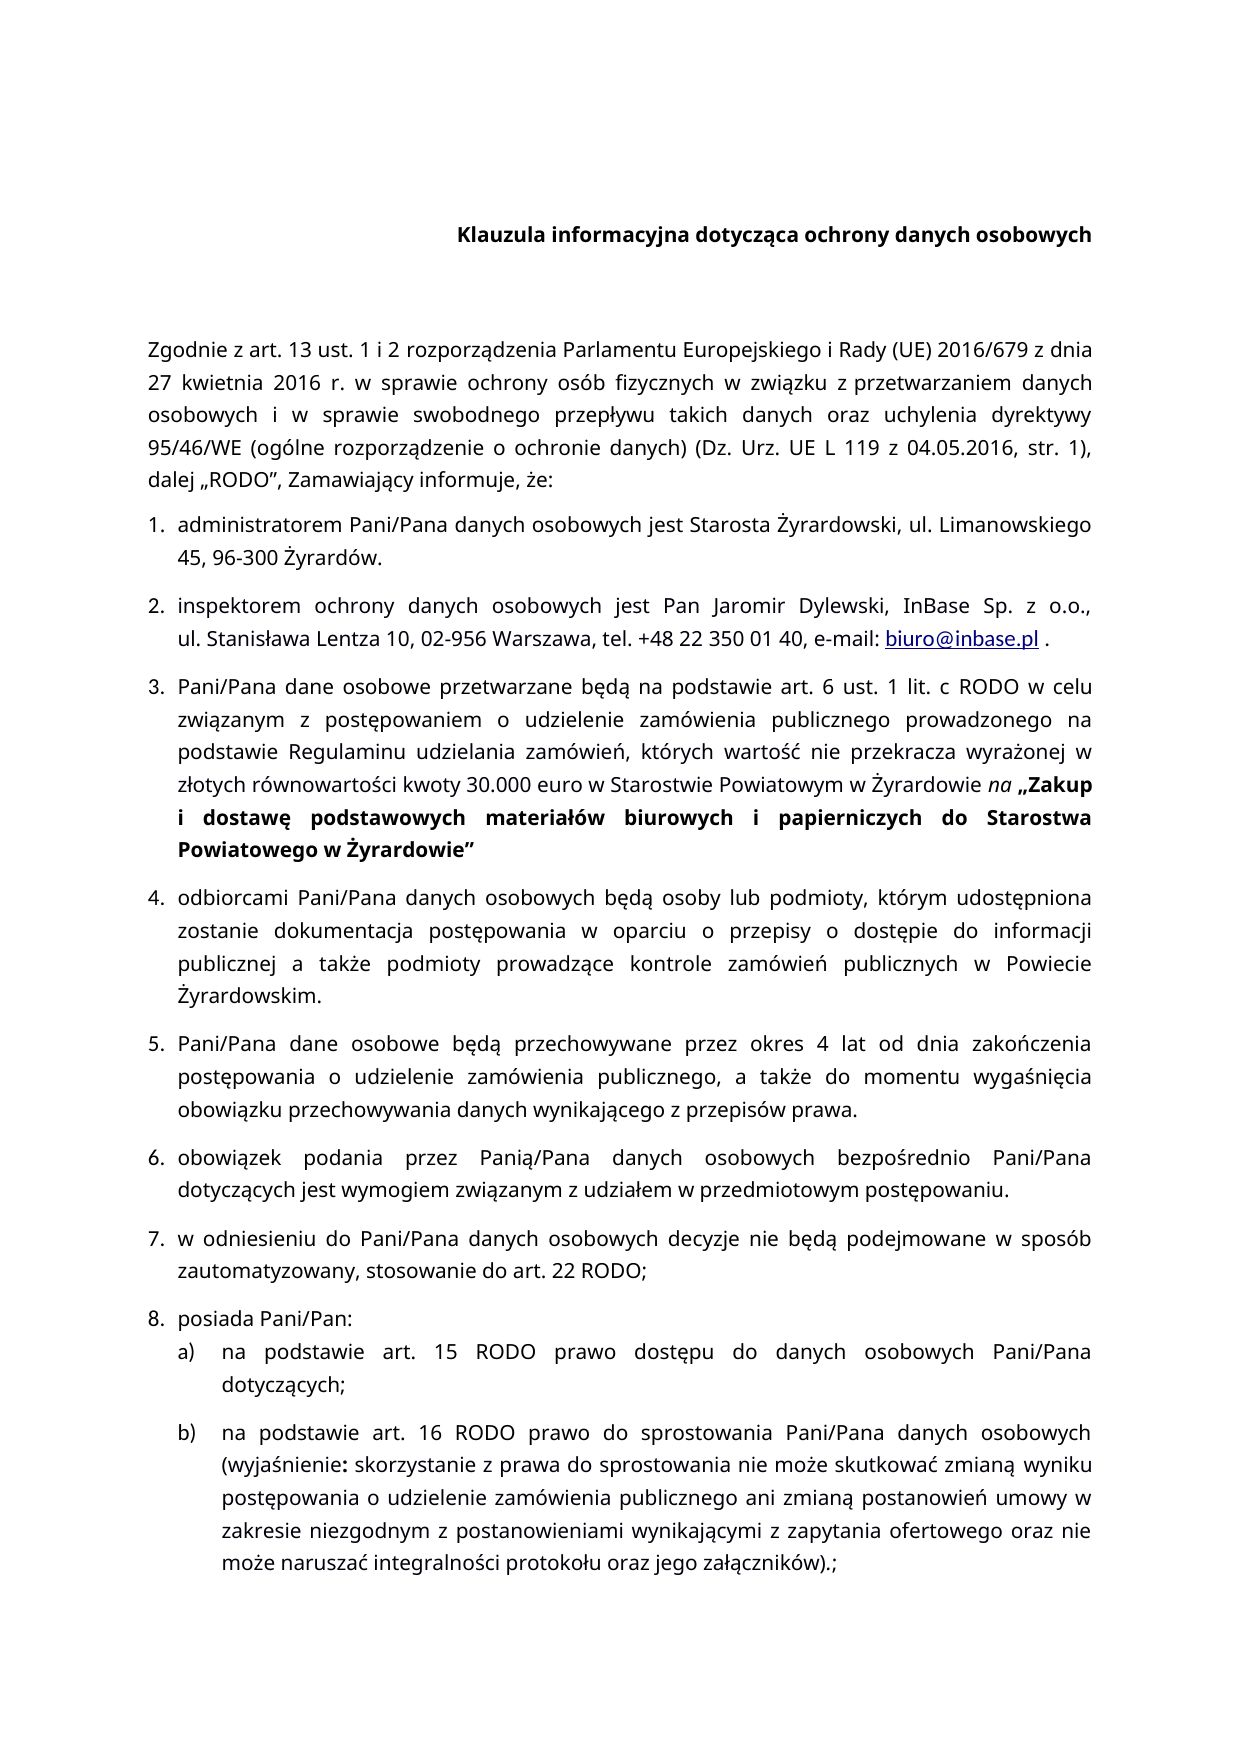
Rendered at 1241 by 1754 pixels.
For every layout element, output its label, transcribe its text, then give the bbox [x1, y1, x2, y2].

list na podstawie art. 15 RODO prawo dostępu do danych osobowych Pani/Pana dotyczących; [177, 1337, 1093, 1398]
list obowiązek podania przez Panią/Pana danych osobowych bezpośrednio Pani/Pana dotyczących jest wymogiem związanym z udziałem w przedmiotowym postępowaniu. [148, 1143, 1093, 1204]
list inspektorem ochrony danych osobowych jest Pan Jaromir Dylewski, InBase Sp. z o.o., ul. Stanisława Lentza 10, 02-956 Warszawa, tel. +48 22 350 01 40, e-mail: biuro@inbase.pl . [148, 591, 1093, 652]
list w odniesieniu do Pani/Pana danych osobowych decyzje nie będą podejmowane w sposób zautomatyzowany, stosowanie do art. 22 RODO; [148, 1224, 1093, 1285]
list administratorem Pani/Pana danych osobowych jest Starosta Żyrardowski, ul. Limanowskiego 45, 96-300 Żyrardów. [148, 511, 1093, 572]
list na podstawie art. 16 RODO prawo do sprostowania Pani/Pana danych osobowych (wyjaśnienie: skorzystanie z prawa do sprostowania nie może skutkować zmianą wyniku postępowania o udzielenie zamówienia publicznego ani zmianą postanowień umowy w zakresie niezgodnym z postanowieniami wynikającymi z zapytania ofertowego oraz nie może naruszać integralności protokołu oraz jego załączników).; [177, 1418, 1093, 1577]
list Pani/Pana dane osobowe przetwarzane będą na podstawie art. 6 ust. 1 lit. c RODO w celu związanym z postępowaniem o udzielenie zamówienia publicznego prowadzonego na podstawie Regulaminu udzielania zamówień, których wartość nie przekracza wyrażonej w złotych równowartości kwoty 30.000 euro w Starostwie Powiatowym w Żyrardowie na „Zakup i dostawę podstawowych materiałów biurowych i papierniczych do Starostwa Powiatowego w Żyrardowie” [148, 672, 1093, 864]
subtitle Zgodnie z art. 13 ust. 1 i 2 rozporządzenia Parlamentu Europejskiego i Rady (UE) 2016/679 z dnia 27 kwietnia 2016 r. w sprawie ochrony osób fizycznych w związku z przetwarzaniem danych osobowych i w sprawie swobodnego przepływu takich danych oraz uchylenia dyrektywy 95/46/WE (ogólne rozporządzenie o ochronie danych) (Dz. Urz. UE L 119 z 04.05.2016, str. 1), dalej „RODO”, Zamawiający informuje, że: [148, 335, 1093, 494]
list posiada Pani/Pan: [148, 1304, 1093, 1333]
list odbiorcami Pani/Pana danych osobowych będą osoby lub podmioty, którym udostępniona zostanie dokumentacja postępowania w oparciu o przepisy o dostępie do informacji publicznej a także podmioty prowadzące kontrole zamówień publicznych w Powiecie Żyrardowskim. [148, 883, 1093, 1010]
list Pani/Pana dane osobowe będą przechowywane przez okres 4 lat od dnia zakończenia postępowania o udzielenie zamówienia publicznego, a także do momentu wygaśnięcia obowiązku przechowywania danych wynikającego z przepisów prawa. [148, 1029, 1093, 1123]
subtitle Klauzula informacyjna dotycząca ochrony danych osobowych [148, 220, 1093, 281]
